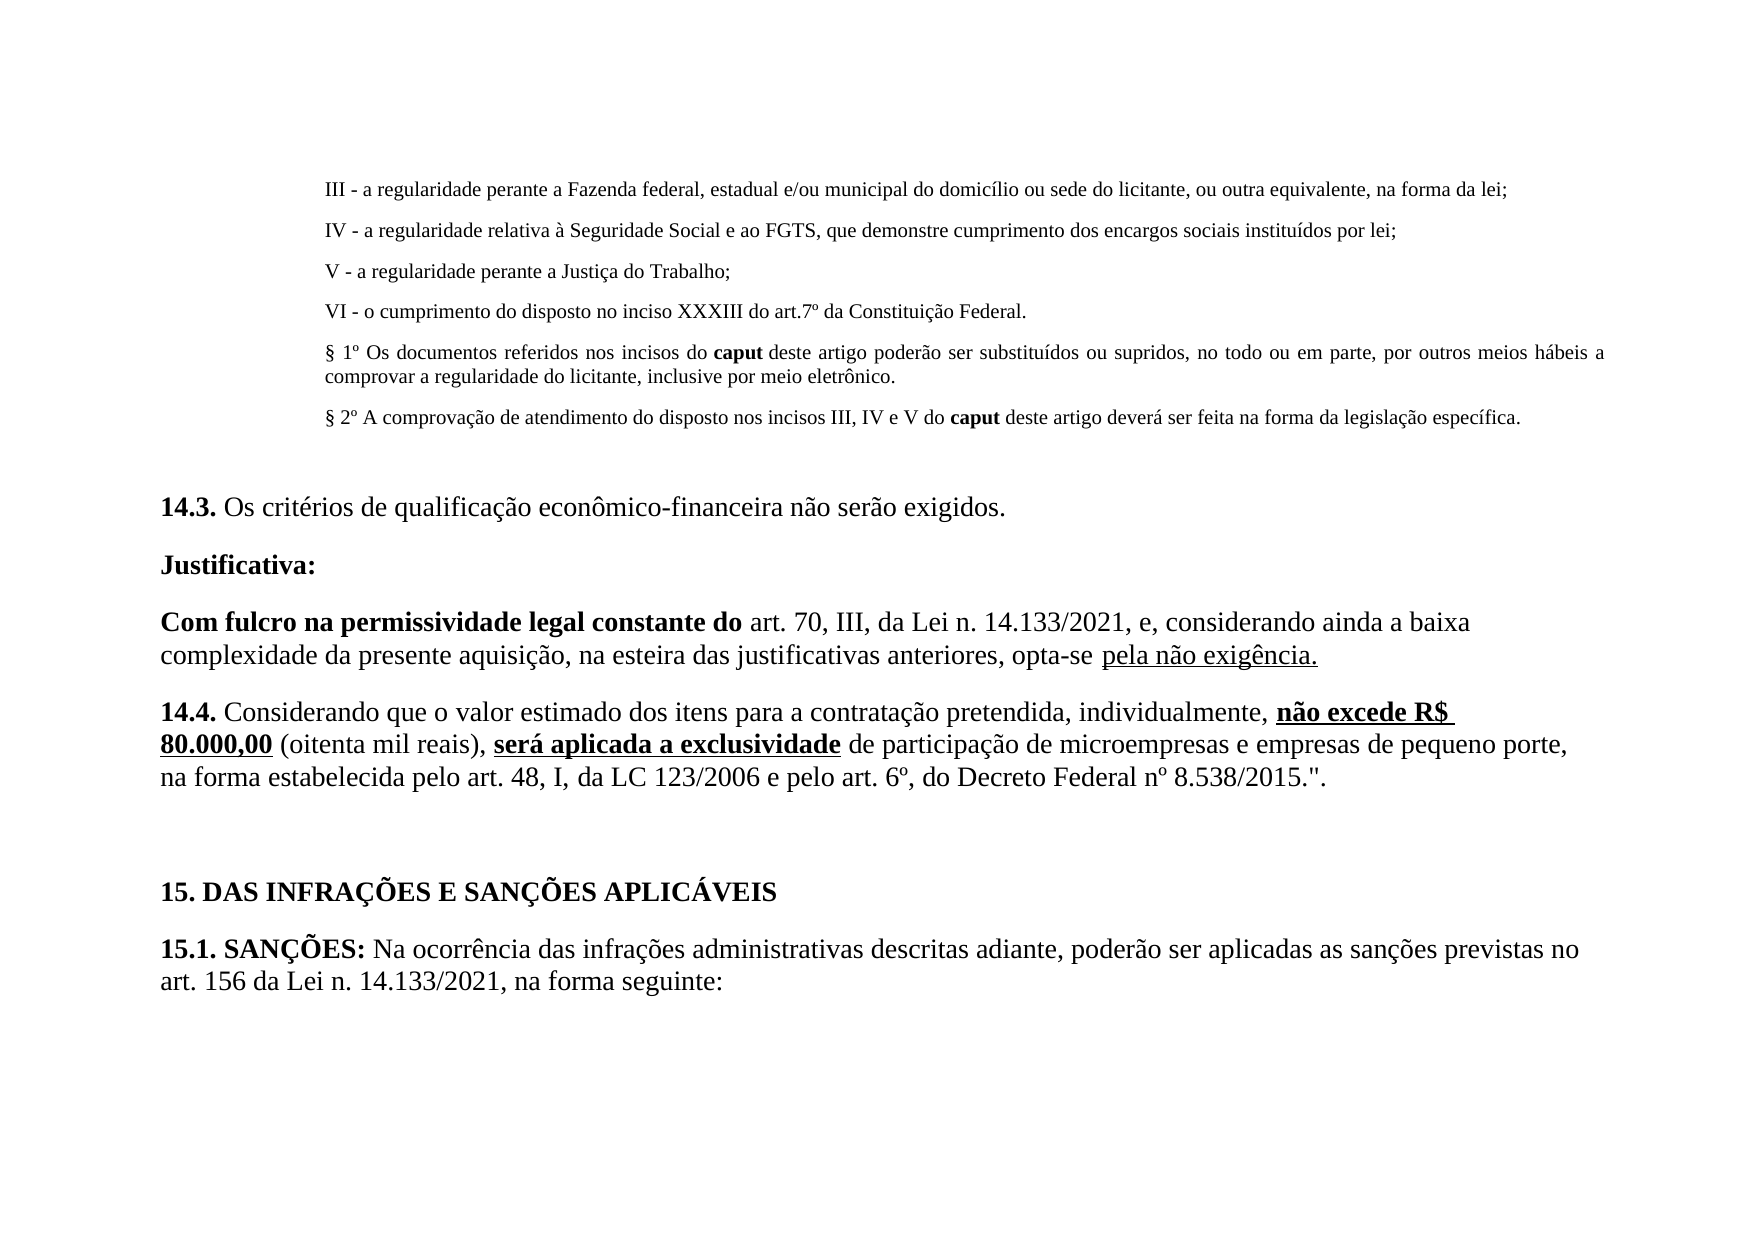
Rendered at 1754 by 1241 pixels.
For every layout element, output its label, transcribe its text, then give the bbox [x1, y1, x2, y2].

text § 1º Os documentos referidos nos incisos do caput deste artigo poderão ser substituídos ou supridos, no todo ou em parte, por outros meios hábeis a comprovar a regularidade do licitante, inclusive por meio eletrônico. [324, 340, 1606, 388]
text V - a regularidade perante a Justiça do Trabalho; [324, 259, 1606, 283]
text 14.3. Os critérios de qualificação econômico-financeira não serão exigidos. [160, 491, 1594, 523]
text 15. DAS INFRAÇÕES E SANÇÕES APLICÁVEIS [160, 875, 1594, 907]
text § 2º A comprovação de atendimento do disposto nos incisos III, IV e V do caput deste artigo deverá ser feita na forma da legislação específica. [324, 405, 1606, 429]
text IV - a regularidade relativa à Seguridade Social e ao FGTS, que demonstre cumprimento dos encargos sociais instituídos por lei; [324, 218, 1606, 242]
text 14.4. Considerando que o valor estimado dos itens para a contratação pretendida, individualmente, não excede R$ 80.000,00 (oitenta mil reais), será aplicada a exclusividade de participação de microempresas e empresas de pequeno porte, na forma estabelecida pelo art. 48, I, da LC 123/2006 e pelo art. 6º, do Decreto Federal nº 8.538/2015.". [160, 695, 1594, 792]
text Com fulcro na permissividade legal constante do art. 70, III, da Lei n. 14.133/2021, e, considerando ainda a baixa complexidade da presente aquisição, na esteira das justificativas anteriores, opta-se pela não exigência. [160, 605, 1594, 670]
text Justificativa: [160, 548, 1594, 580]
text VI - o cumprimento do disposto no inciso XXXIII do art.7º da Constituição Federal. [324, 299, 1606, 323]
text 15.1. SANÇÕES: Na ocorrência das infrações administrativas descritas adiante, poderão ser aplicadas as sanções previstas no art. 156 da Lei n. 14.133/2021, na forma seguinte: [160, 932, 1594, 997]
text III - a regularidade perante a Fazenda federal, estadual e/ou municipal do domicílio ou sede do licitante, ou outra equivalente, na forma da lei; [324, 177, 1606, 201]
